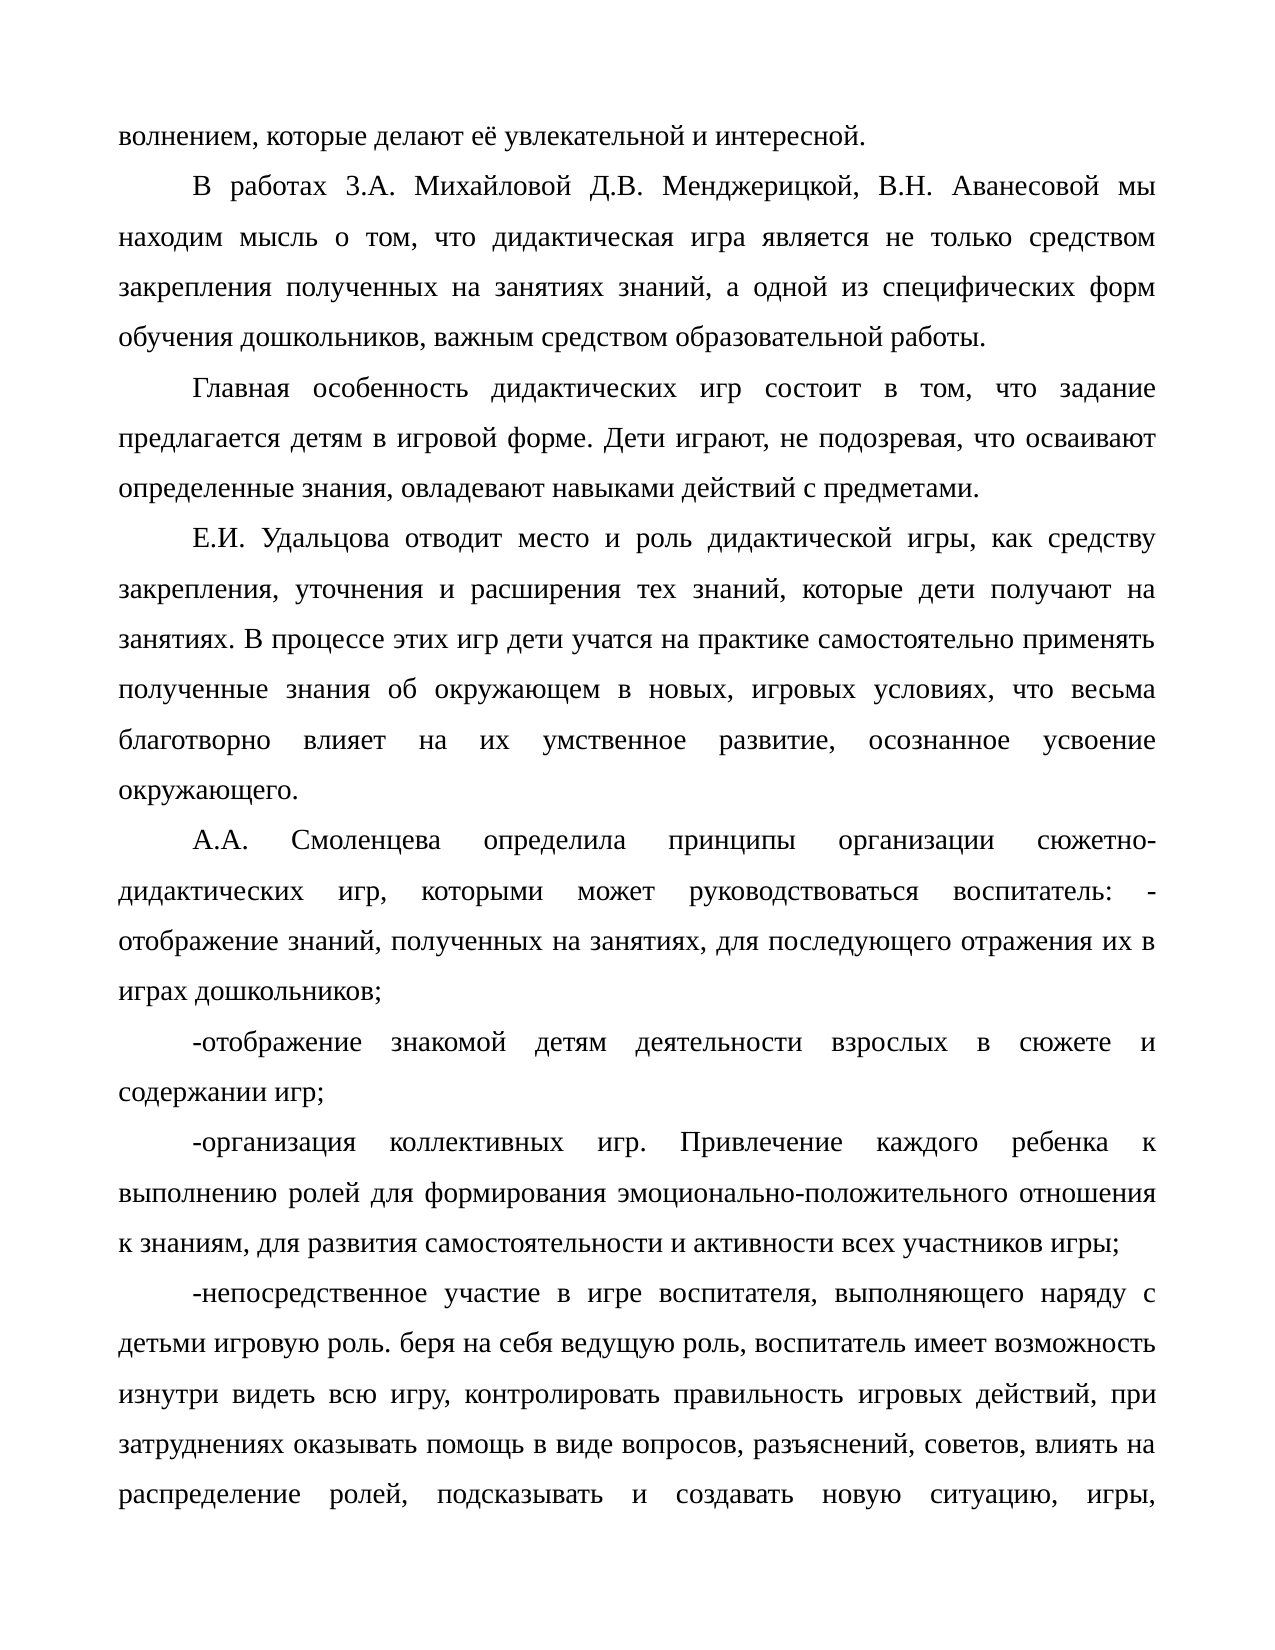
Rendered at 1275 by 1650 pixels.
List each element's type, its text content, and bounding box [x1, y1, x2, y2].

text -организация коллективных игр. Привлечение каждого ребенка к выполнению ролей для формирования эмоционально-положительного отношения к знаниям, для развития самостоятельности и активности всех участников игры; [118, 1124, 1157, 1258]
text волнением, которые делают её увлекательной и интересной. [118, 118, 1157, 152]
text В работах 3.А. Михайловой Д.В. Менджерицкой, В.Н. Аванесовой мы находим мысль о том, что дидактическая игра является не только средством закрепления полученных на занятиях знаний, а одной из специфических форм обучения дошкольников, важным средством образовательной работы. [118, 168, 1157, 353]
text -отображение знакомой детям деятельности взрослых в сюжете и содержании игр; [118, 1024, 1157, 1108]
text -непосредственное участие в игре воспитателя, выполняющего наряду с детьми игровую роль. беря на себя ведущую роль, воспитатель имеет возможность изнутри видеть всю игру, контролировать правильность игровых действий, при затруднениях оказывать помощь в виде вопросов, разъяснений, советов, влиять на распределение ролей, подсказывать и создавать новую ситуацию, игры, [118, 1275, 1157, 1510]
text Главная особенность дидактических игр состоит в том, что задание предлагается детям в игровой форме. Дети играют, не подозревая, что осваивают определенные знания, овладевают навыками действий с предметами. [118, 370, 1157, 504]
text А.А. Смоленцева определила принципы организации сюжетно- дидактических игр, которыми может руководствоваться воспитатель: -отображение знаний, полученных на занятиях, для последующего отражения их в играх дошкольников; [118, 822, 1157, 1007]
text Е.И. Удальцова отводит место и роль дидактической игры, как средству закрепления, уточнения и расширения тех знаний, которые дети получают на занятиях. В процессе этих игр дети учатся на практике самостоятельно применять полученные знания об окружающем в новых, игровых условиях, что весьма благотворно влияет на их умственное развитие, осознанное усвоение окружающего. [118, 521, 1157, 806]
